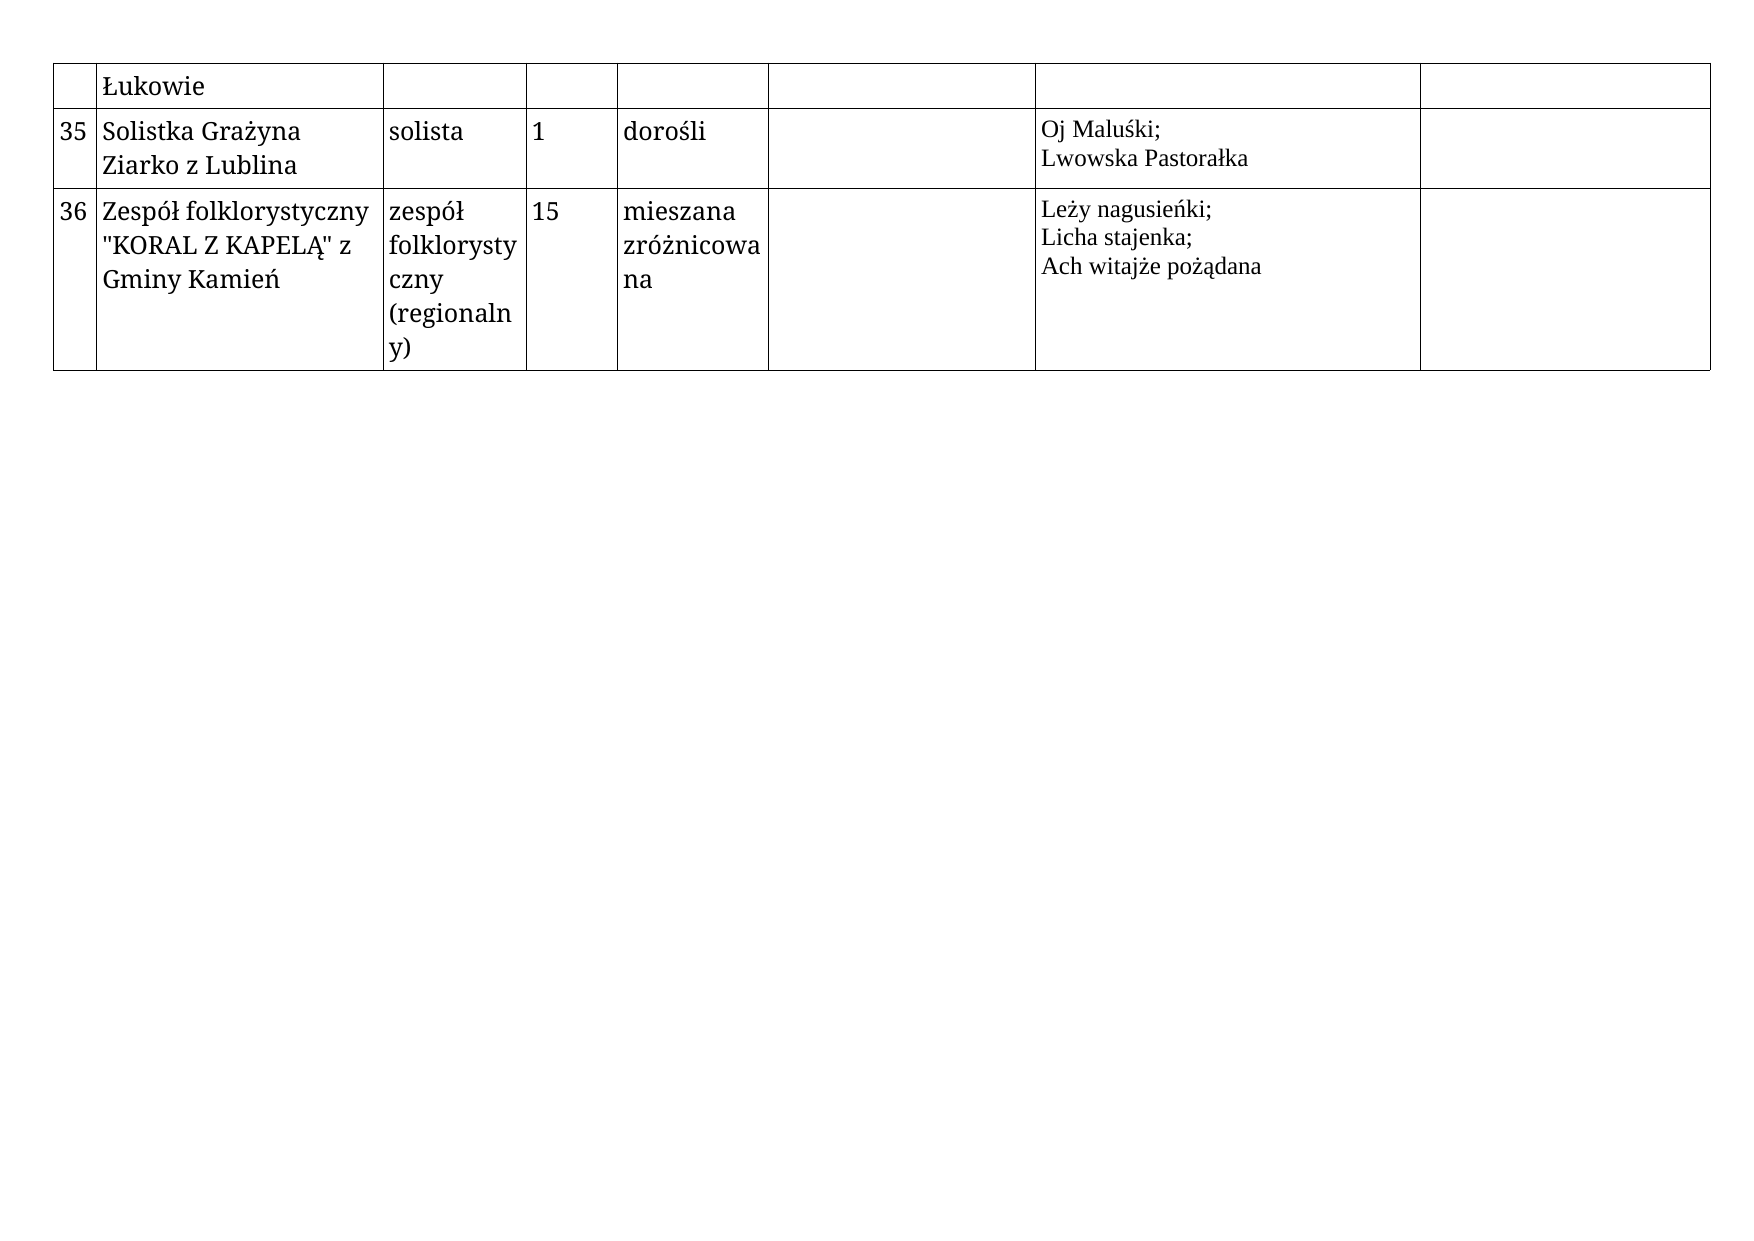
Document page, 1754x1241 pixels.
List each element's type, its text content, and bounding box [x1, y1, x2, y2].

table_cell [769, 189, 1035, 370]
table_cell Leży nagusieńki; Licha stajenka; Ach witajże pożądana [1036, 189, 1420, 370]
table_cell Solistka Grażyna Ziarko z Lublina [97, 109, 383, 188]
table_cell [1036, 64, 1420, 108]
table_cell mieszana zróżnicowana [618, 189, 768, 370]
table_cell [1421, 189, 1710, 370]
table_cell [1421, 64, 1710, 108]
table_cell Oj Maluśki; Lwowska Pastorałka [1036, 109, 1420, 188]
table_cell 1 [527, 109, 617, 188]
table_cell Łukowie [97, 64, 383, 108]
table_cell [769, 109, 1035, 188]
table_cell [54, 64, 96, 108]
table_cell [769, 64, 1035, 108]
table_cell 36 [54, 189, 96, 370]
table_cell [618, 64, 768, 108]
table_cell zespół folklorystyczny (regionalny) [384, 189, 526, 370]
table_cell Zespół folklorystyczny "KORAL Z KAPELĄ" z Gminy Kamień [97, 189, 383, 370]
table_cell [1421, 109, 1710, 188]
table_cell [384, 64, 526, 108]
table_cell [527, 64, 617, 108]
table_cell 15 [527, 189, 617, 370]
table_cell 35 [54, 109, 96, 188]
table_cell dorośli [618, 109, 768, 188]
table_cell solista [384, 109, 526, 188]
